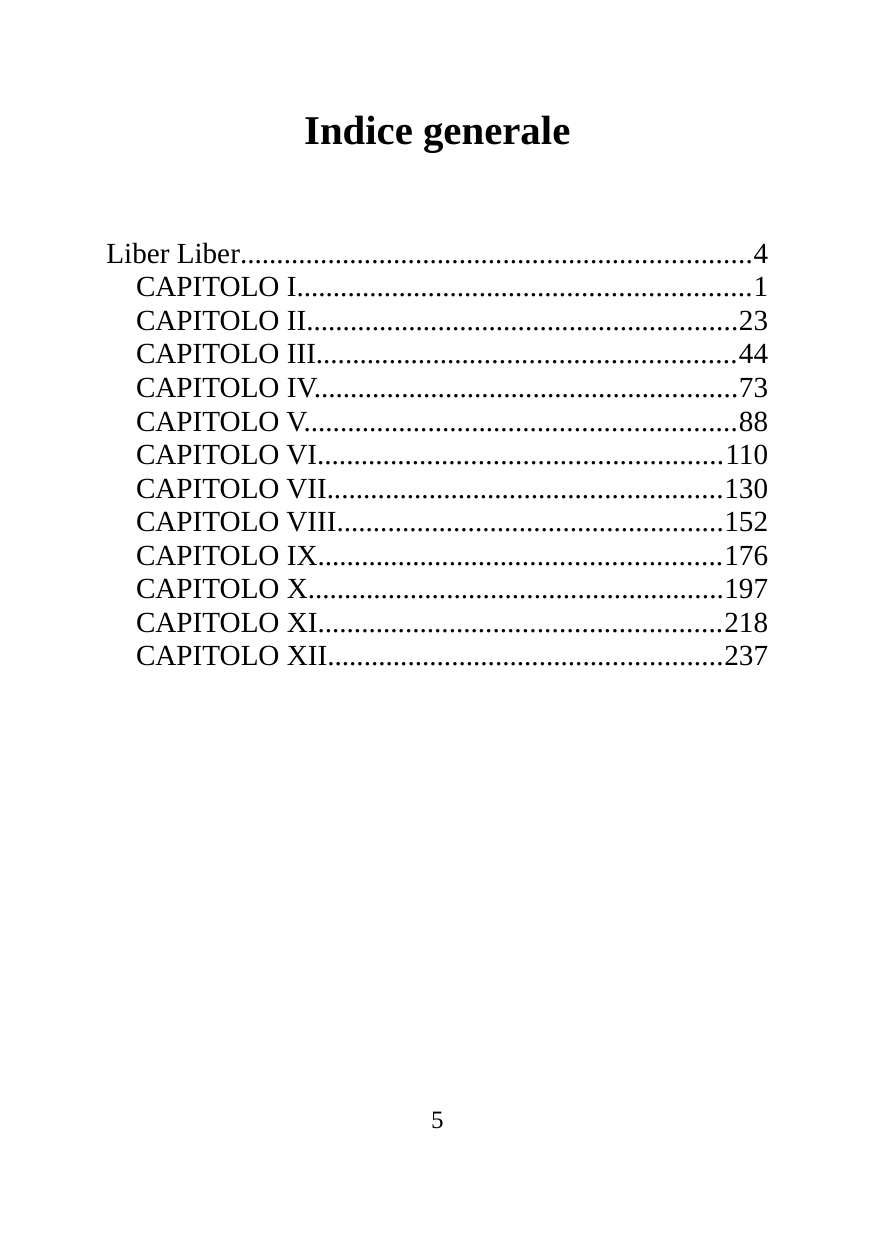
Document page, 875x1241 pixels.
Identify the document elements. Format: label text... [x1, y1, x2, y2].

text CAPITOLO XI. 218 [136, 605, 768, 638]
text CAPITOLO IV. 73 [136, 370, 768, 404]
text CAPITOLO II. 23 [136, 303, 768, 337]
text CAPITOLO VIII. 152 [136, 504, 768, 538]
text CAPITOLO I. 1 [136, 269, 768, 303]
text CAPITOLO VII. 130 [136, 471, 768, 504]
subtitle Indice generale [106, 106, 768, 153]
text CAPITOLO V. 88 [136, 404, 768, 437]
text CAPITOLO IX. 176 [136, 538, 768, 571]
text CAPITOLO X. 197 [136, 571, 768, 605]
text CAPITOLO VI. 110 [136, 437, 768, 471]
text Liber Liber 4 [106, 236, 768, 269]
text CAPITOLO XII. 237 [136, 638, 768, 672]
text CAPITOLO III. 44 [136, 337, 768, 370]
